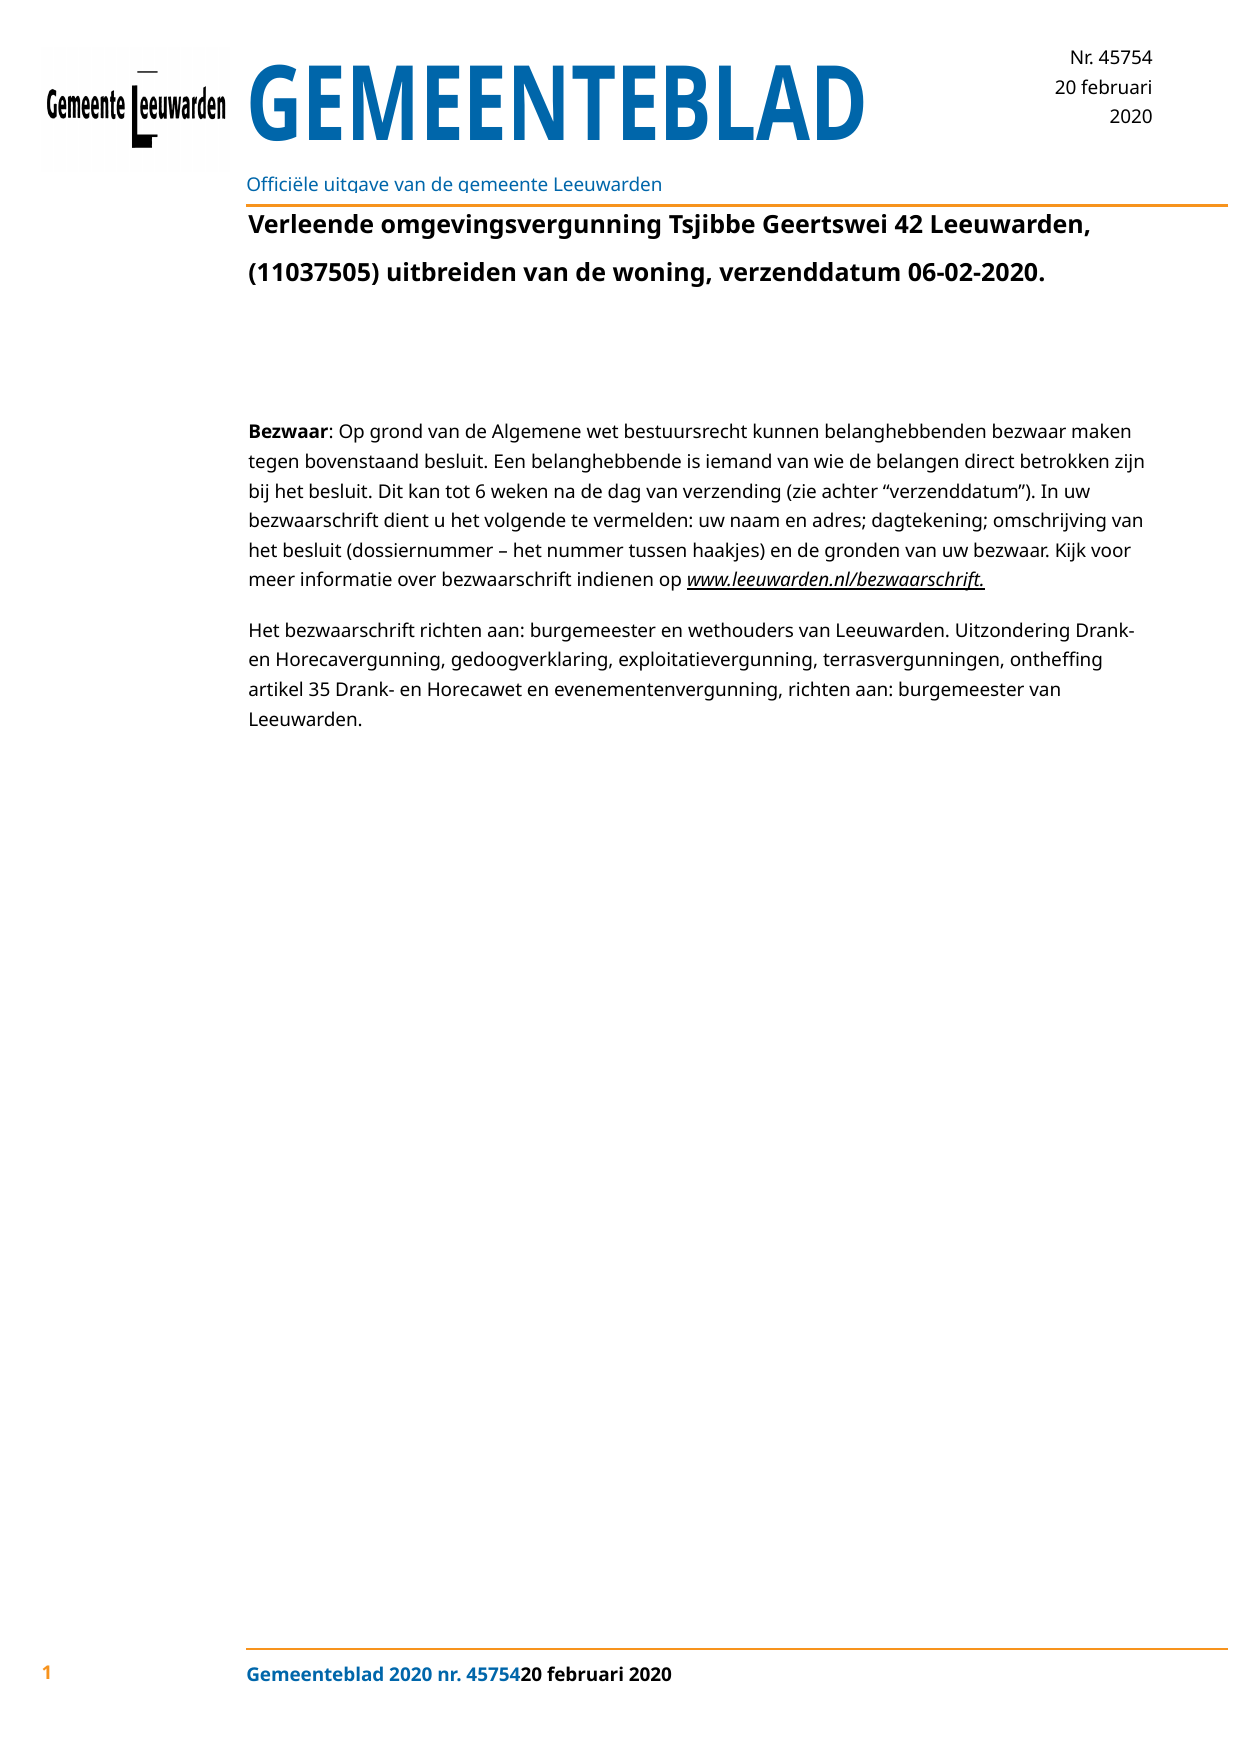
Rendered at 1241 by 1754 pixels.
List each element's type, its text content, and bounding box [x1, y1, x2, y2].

text Verleende omgevingsvergunning Tsjibbe Geertswei 42 Leeuwarden, (11037505) uitbreiden van de woning, verzenddatum 06-02-2020. [248, 207, 1152, 288]
picture [41, 47, 231, 172]
text Bezwaar: Op grond van de Algemene wet bestuursrecht kunnen belanghebbenden bezwaar maken tegen bovenstaand besluit. Een belanghebbende is iemand van wie de belangen direct betrokken zijn bij het besluit. Dit kan tot 6 weken na de dag van verzending (zie achter “verzenddatum”). In uw bezwaarschrift dient u het volgende te vermelden: uw naam en adres; dagtekening; omschrijving van het besluit (dossiernummer – het nummer tussen haakjes) en de gronden van uw bezwaar. Kijk voor meer informatie over bezwaarschrift indienen op www.leeuwarden.nl/bezwaarschrift. [248, 419, 1152, 592]
text Het bezwaarschrift richten aan: burgemeester en wethouders van Leeuwarden. Uitzondering Drank- en Horecavergunning, gedoogverklaring, exploitatievergunning, terrasvergunningen, ontheffing artikel 35 Drank- en Horecawet en evenementenvergunning, richten aan: burgemeester van Leeuwarden. [248, 617, 1152, 732]
